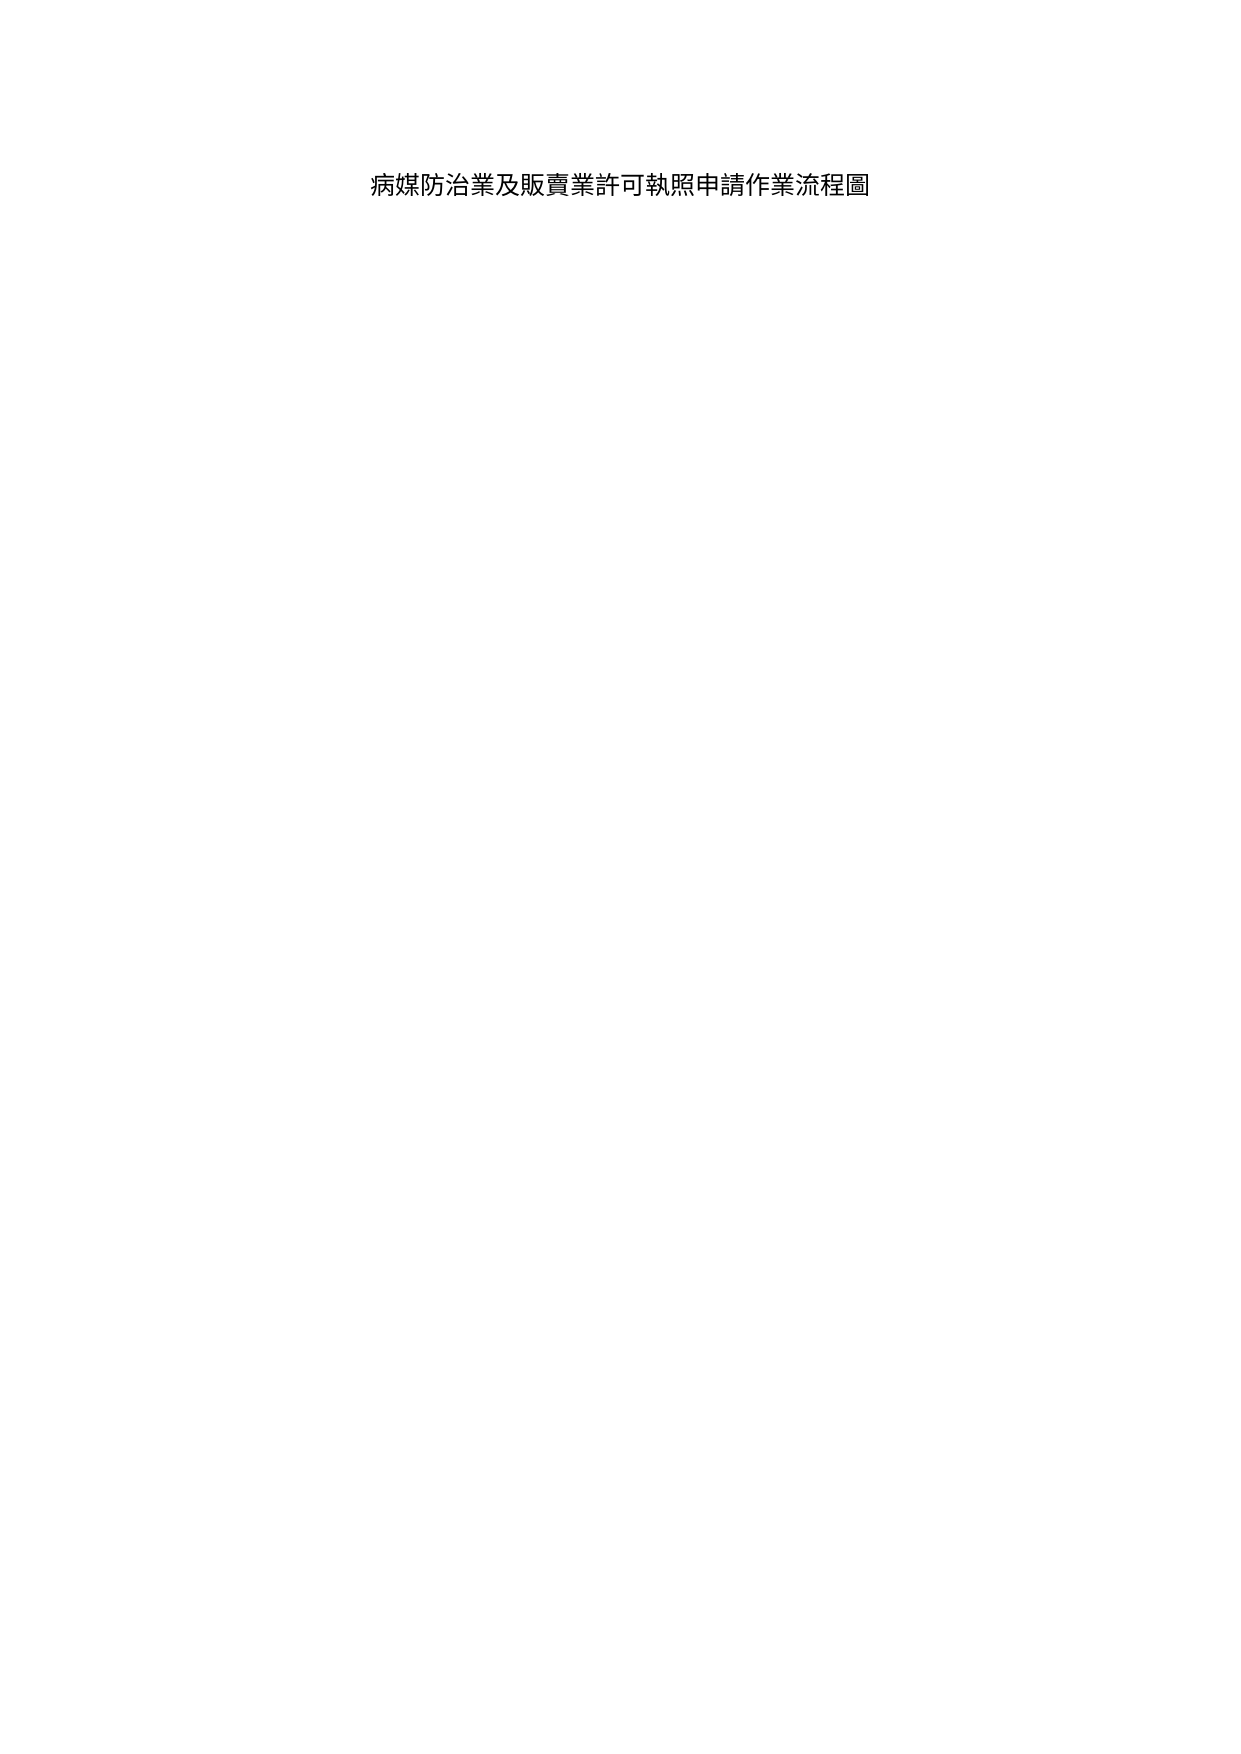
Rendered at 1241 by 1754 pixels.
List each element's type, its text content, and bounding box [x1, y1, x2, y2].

text 病媒防治業及販賣業許可執照申請作業流程圖 [187, 164, 1053, 202]
